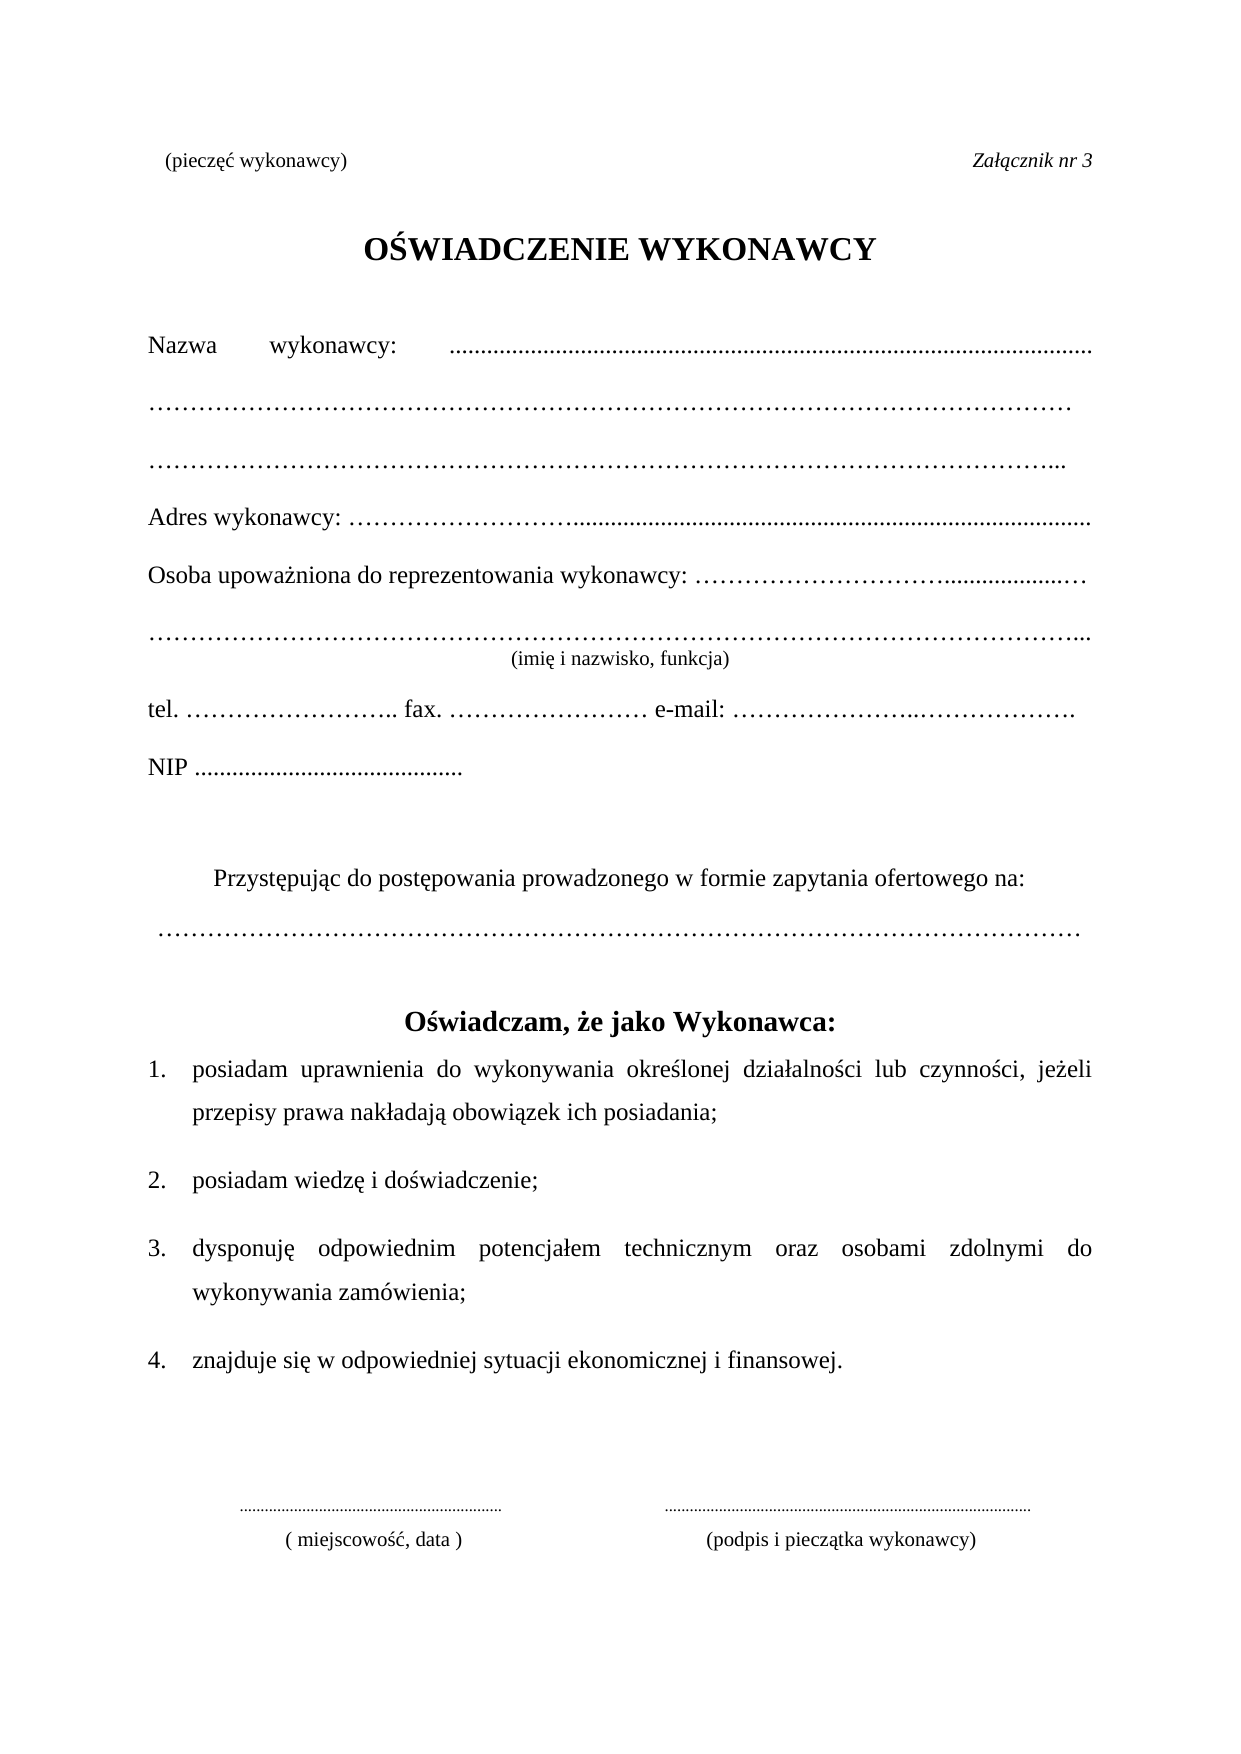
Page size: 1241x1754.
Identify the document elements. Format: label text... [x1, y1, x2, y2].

text (pieczęć wykonawcy) Załącznik nr 3 [148, 148, 1093, 172]
text Adres wykonawcy: ………………………................................................................................... [148, 502, 1093, 531]
list posiadam uprawnienia do wykonywania określonej działalności lub czynności, jeżeli przepisy prawa nakładają obowiązek ich posiadania; [148, 1054, 1093, 1126]
text OŚWIADCZENIE WYKONAWCY [148, 229, 1093, 267]
text ............................................................... ........................................................................................ [148, 1495, 1093, 1514]
list znajduje się w odpowiedniej sytuacji ekonomicznej i finansowej. [148, 1345, 1093, 1373]
list dysponuję odpowiednim potencjałem technicznym oraz osobami zdolnymi do wykonywania zamówienia; [148, 1233, 1093, 1305]
text ………………………………………………………………………………………………… [148, 917, 1091, 942]
text Oświadczam, że jako Wykonawca: [148, 1004, 1093, 1037]
text NIP ........................................... [148, 752, 1093, 780]
text Przystępując do postępowania prowadzonego w formie zapytania ofertowego na: [148, 867, 1091, 892]
text Osoba upoważniona do reprezentowania wykonawcy: …………………………...................… [148, 560, 1093, 588]
text ( miejscowość, data ) (podpis i pieczątka wykonawcy) [86, 1527, 1093, 1551]
list posiadam wiedzę i doświadczenie; [148, 1165, 1093, 1194]
text Nazwa wykonawcy: .......................................................................................................…………………………………………………………………………………………………………………………………………………………………………………………………... [148, 330, 1093, 473]
text (imię i nazwisko, funkcja) [148, 646, 1093, 670]
text …………………………………………………………………………………………………... [148, 617, 1093, 646]
text tel. …………………….. fax. …………………… e-mail: …………………..………………. [148, 694, 1093, 723]
